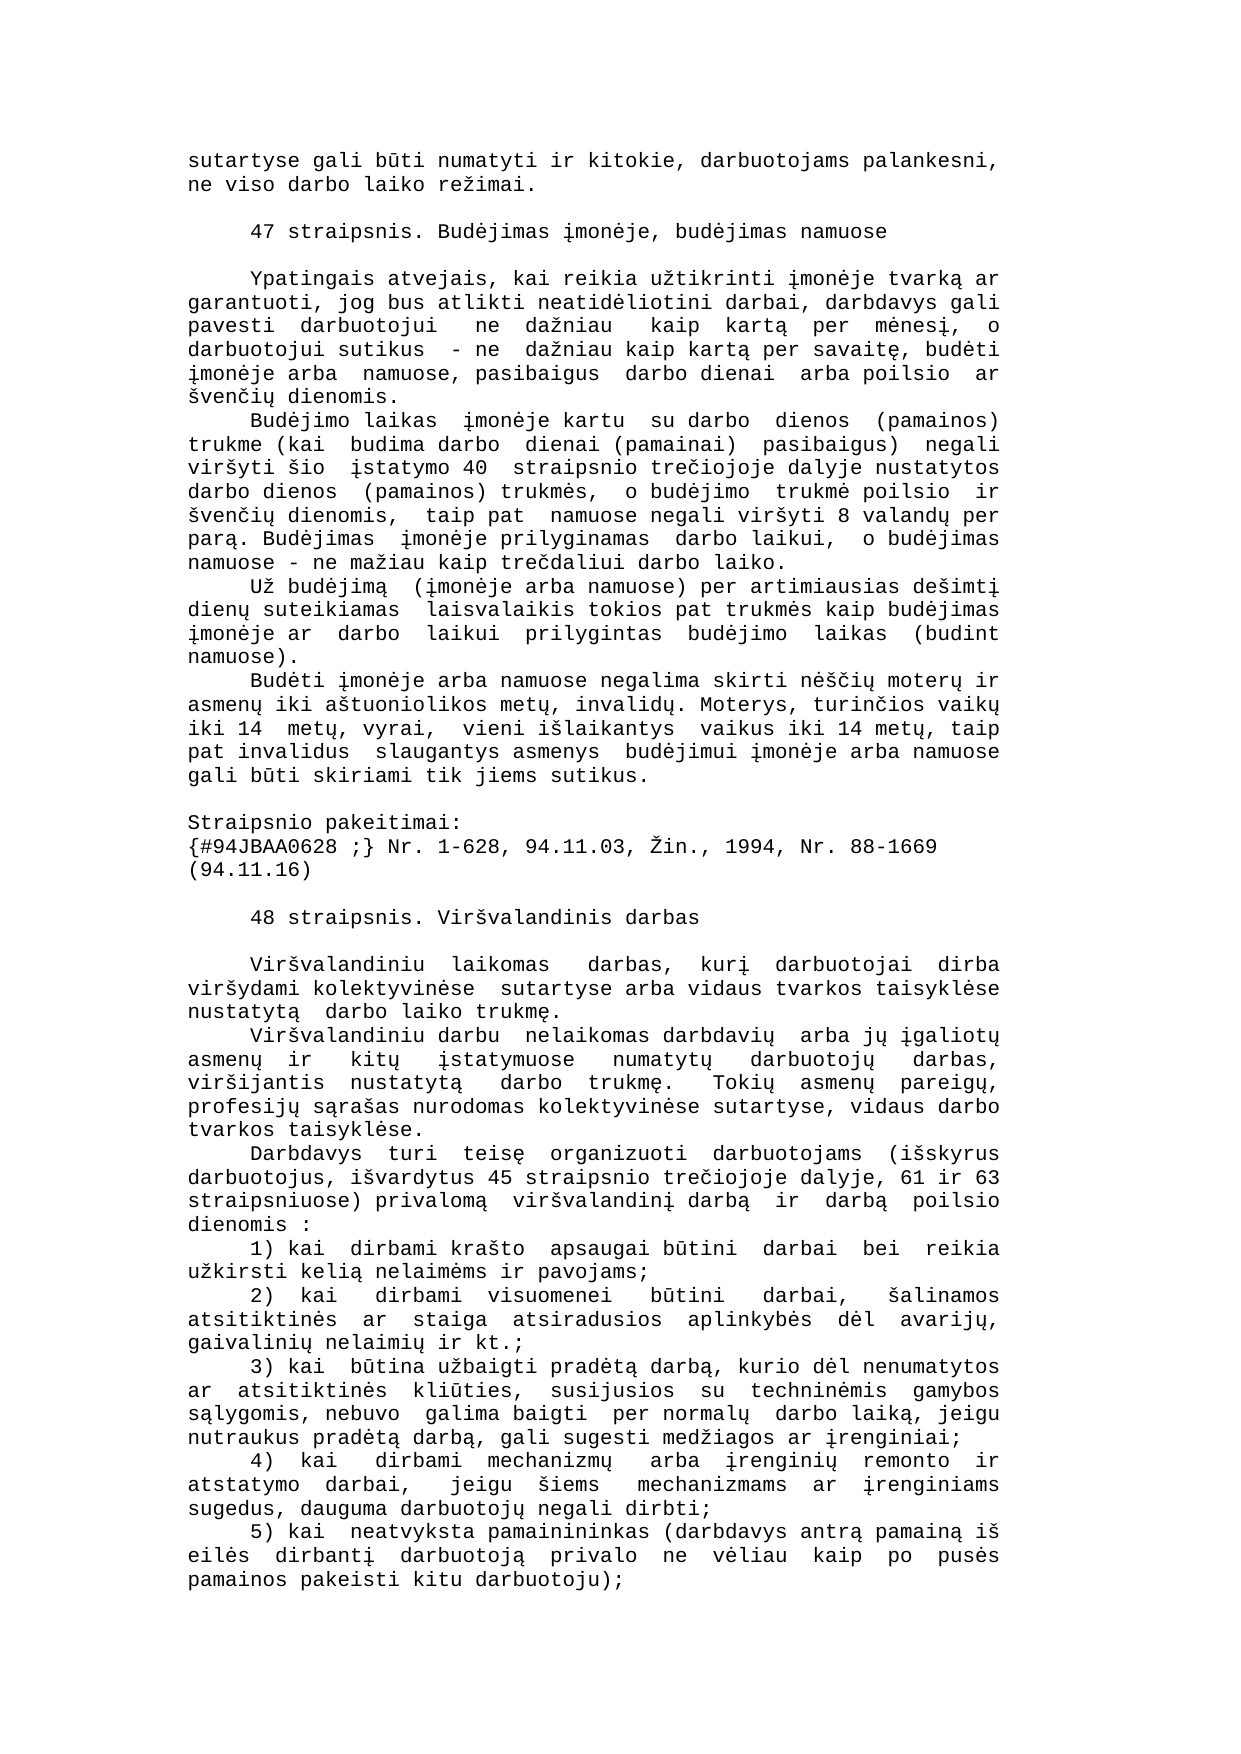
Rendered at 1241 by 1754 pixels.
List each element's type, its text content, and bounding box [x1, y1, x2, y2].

text Budėjimo laikas įmonėje kartu su darbo dienos (pamainos) [187, 410, 1053, 434]
text darbo dienos (pamainos) trukmės, o budėjimo trukmė poilsio ir [187, 481, 1053, 505]
text pavesti darbuotojui ne dažniau kaip kartą per mėnesį, o [187, 316, 1053, 339]
text 47 straipsnis. Budėjimas įmonėje, budėjimas namuose [187, 221, 1053, 244]
text viršydami kolektyvinėse sutartyse arba vidaus tvarkos taisyklėse [187, 978, 1053, 1001]
text iki 14 metų, vyrai, vieni išlaikantys vaikus iki 14 metų, taip [187, 717, 1053, 741]
text Darbdavys turi teisę organizuoti darbuotojams (išskyrus [187, 1143, 1053, 1167]
text {#94JBAA0628 ;} Nr. 1-628, 94.11.03, Žin., 1994, Nr. 88-1669 (94.11.16) [187, 836, 1053, 883]
text gaivalinių nelaimių ir kt.; [187, 1332, 1053, 1356]
text sugedus, dauguma darbuotojų negali dirbti; [187, 1498, 1053, 1521]
text 3) kai būtina užbaigti pradėtą darbą, kurio dėl nenumatytos [187, 1356, 1053, 1379]
text dienomis : [187, 1214, 1053, 1238]
text 4) kai dirbami mechanizmų arba įrenginių remonto ir [187, 1451, 1053, 1474]
text Už budėjimą (įmonėje arba namuose) per artimiausias dešimtį [187, 576, 1053, 599]
text darbuotojus, išvardytus 45 straipsnio trečiojoje dalyje, 61 ir 63 [187, 1167, 1053, 1190]
text 48 straipsnis. Viršvalandinis darbas [187, 907, 1053, 930]
text asmenų ir kitų įstatymuose numatytų darbuotojų darbas, [187, 1048, 1053, 1072]
text profesijų sąrašas nurodomas kolektyvinėse sutartyse, vidaus darbo [187, 1096, 1053, 1119]
text pamainos pakeisti kitu darbuotoju); [187, 1569, 1053, 1592]
text 1) kai dirbami krašto apsaugai būtini darbai bei reikia [187, 1238, 1053, 1261]
text sutartyse gali būti numatyti ir kitokie, darbuotojams palankesni, [187, 150, 1053, 174]
text 2) kai dirbami visuomenei būtini darbai, šalinamos [187, 1285, 1053, 1309]
text darbuotojui sutikus - ne dažniau kaip kartą per savaitę, budėti [187, 339, 1053, 363]
text užkirsti kelią nelaimėms ir pavojams; [187, 1261, 1053, 1285]
text tvarkos taisyklėse. [187, 1119, 1053, 1143]
text ne viso darbo laiko režimai. [187, 174, 1053, 197]
text atstatymo darbai, jeigu šiems mechanizmams ar įrenginiams [187, 1474, 1053, 1498]
text parą. Budėjimas įmonėje prilyginamas darbo laikui, o budėjimas [187, 528, 1053, 552]
text švenčių dienomis. [187, 386, 1053, 410]
text viršijantis nustatytą darbo trukmę. Tokių asmenų pareigų, [187, 1072, 1053, 1096]
text Viršvalandiniu darbu nelaikomas darbdavių arba jų įgaliotų [187, 1025, 1053, 1048]
text namuose). [187, 647, 1053, 670]
text atsitiktinės ar staiga atsiradusios aplinkybės dėl avarijų, [187, 1309, 1053, 1332]
text įmonėje ar darbo laikui prilygintas budėjimo laikas (budint [187, 623, 1053, 647]
text straipsniuose) privalomą viršvalandinį darbą ir darbą poilsio [187, 1190, 1053, 1214]
text ar atsitiktinės kliūties, susijusios su techninėmis gamybos [187, 1379, 1053, 1403]
text Ypatingais atvejais, kai reikia užtikrinti įmonėje tvarką ar [187, 268, 1053, 292]
text švenčių dienomis, taip pat namuose negali viršyti 8 valandų per [187, 505, 1053, 528]
text gali būti skiriami tik jiems sutikus. [187, 765, 1053, 788]
text viršyti šio įstatymo 40 straipsnio trečiojoje dalyje nustatytos [187, 457, 1053, 481]
text Budėti įmonėje arba namuose negalima skirti nėščių moterų ir [187, 670, 1053, 694]
text eilės dirbantį darbuotoją privalo ne vėliau kaip po pusės [187, 1545, 1053, 1569]
text Straipsnio pakeitimai: [187, 812, 1053, 836]
text sąlygomis, nebuvo galima baigti per normalų darbo laiką, jeigu [187, 1403, 1053, 1427]
text Viršvalandiniu laikomas darbas, kurį darbuotojai dirba [187, 954, 1053, 978]
text garantuoti, jog bus atlikti neatidėliotini darbai, darbdavys gali [187, 292, 1053, 316]
text trukme (kai budima darbo dienai (pamainai) pasibaigus) negali [187, 434, 1053, 457]
text įmonėje arba namuose, pasibaigus darbo dienai arba poilsio ar [187, 363, 1053, 386]
text asmenų iki aštuoniolikos metų, invalidų. Moterys, turinčios vaikų [187, 694, 1053, 717]
text nustatytą darbo laiko trukmę. [187, 1001, 1053, 1025]
text namuose - ne mažiau kaip trečdaliui darbo laiko. [187, 552, 1053, 576]
text pat invalidus slaugantys asmenys budėjimui įmonėje arba namuose [187, 741, 1053, 765]
text nutraukus pradėtą darbą, gali sugesti medžiagos ar įrenginiai; [187, 1427, 1053, 1451]
text 5) kai neatvyksta pamainininkas (darbdavys antrą pamainą iš [187, 1521, 1053, 1545]
text dienų suteikiamas laisvalaikis tokios pat trukmės kaip budėjimas [187, 599, 1053, 623]
